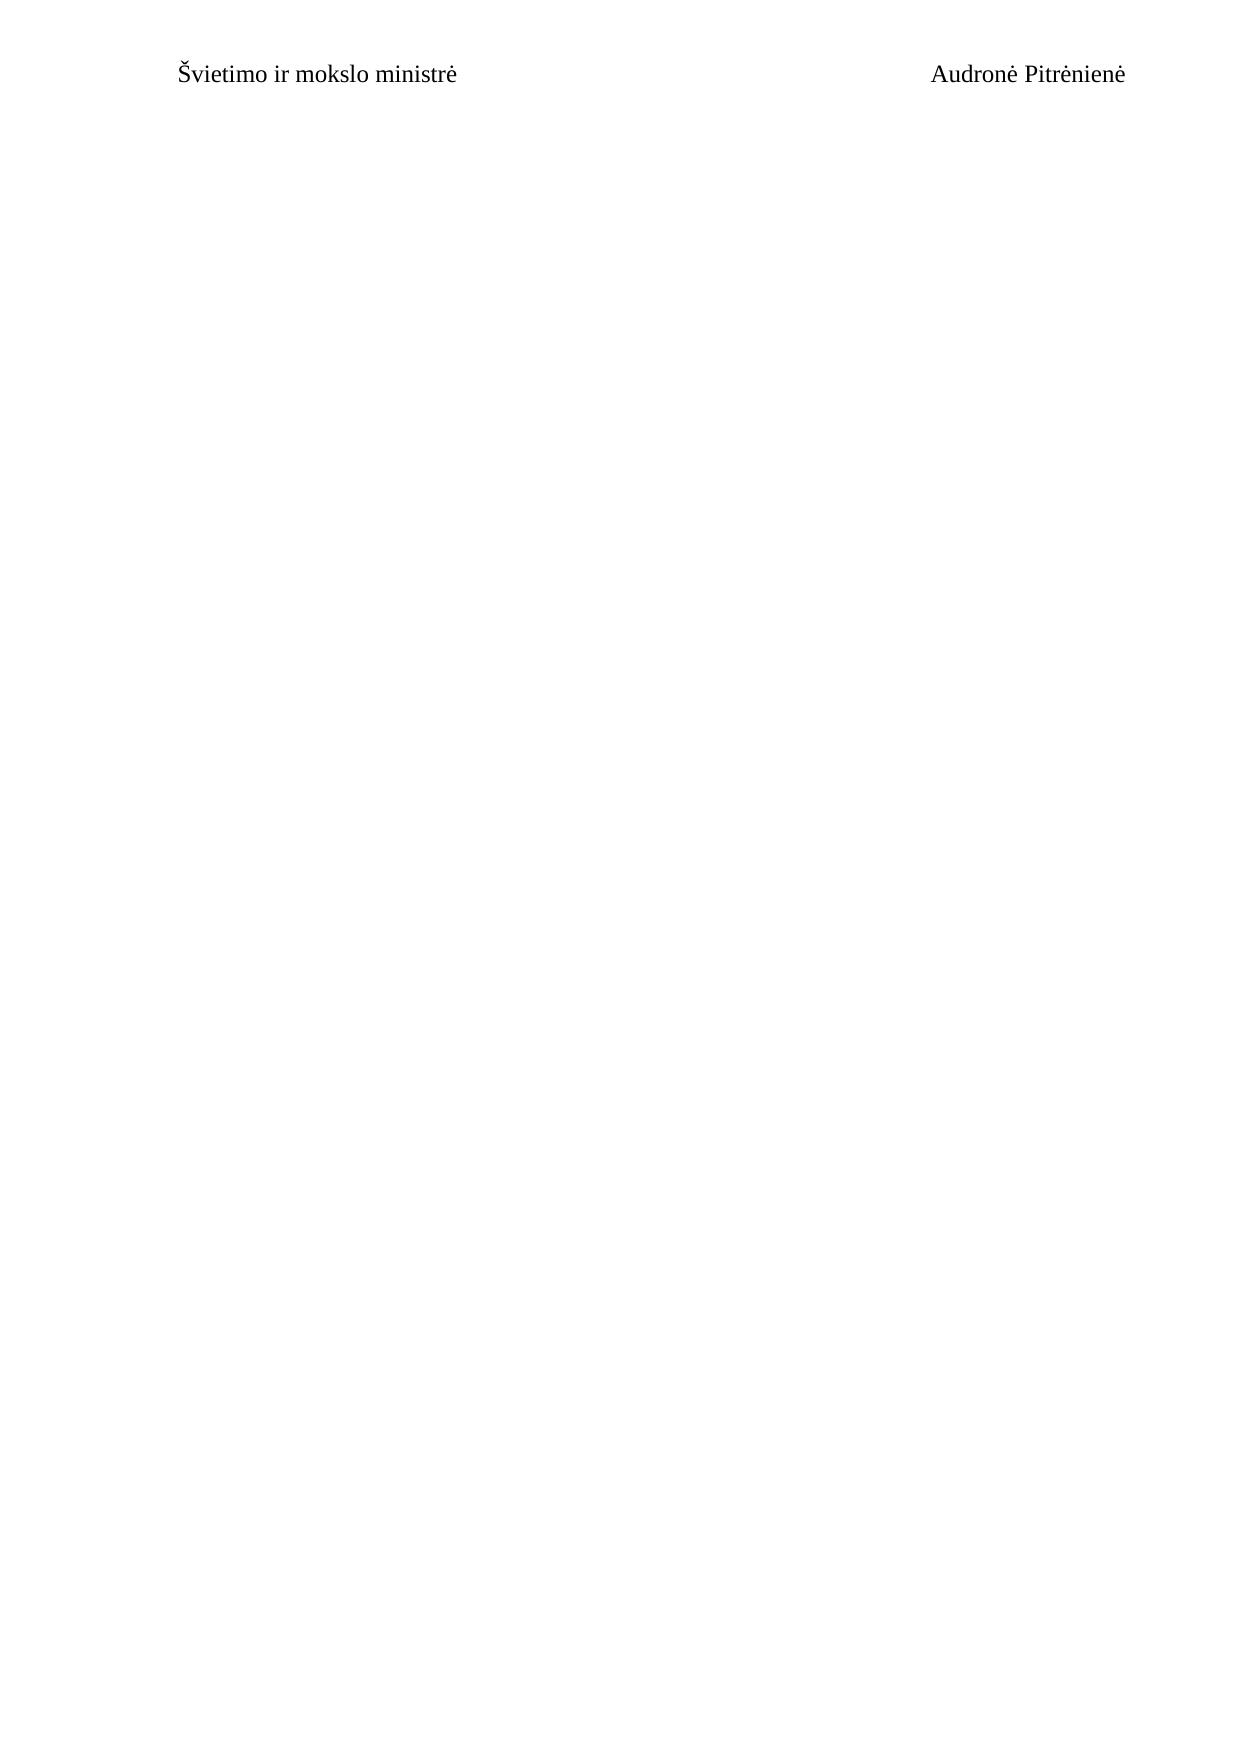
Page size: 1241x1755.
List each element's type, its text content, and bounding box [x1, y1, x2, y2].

text Švietimo ir mokslo ministrė Audronė Pitrėnienė [177, 59, 1181, 88]
